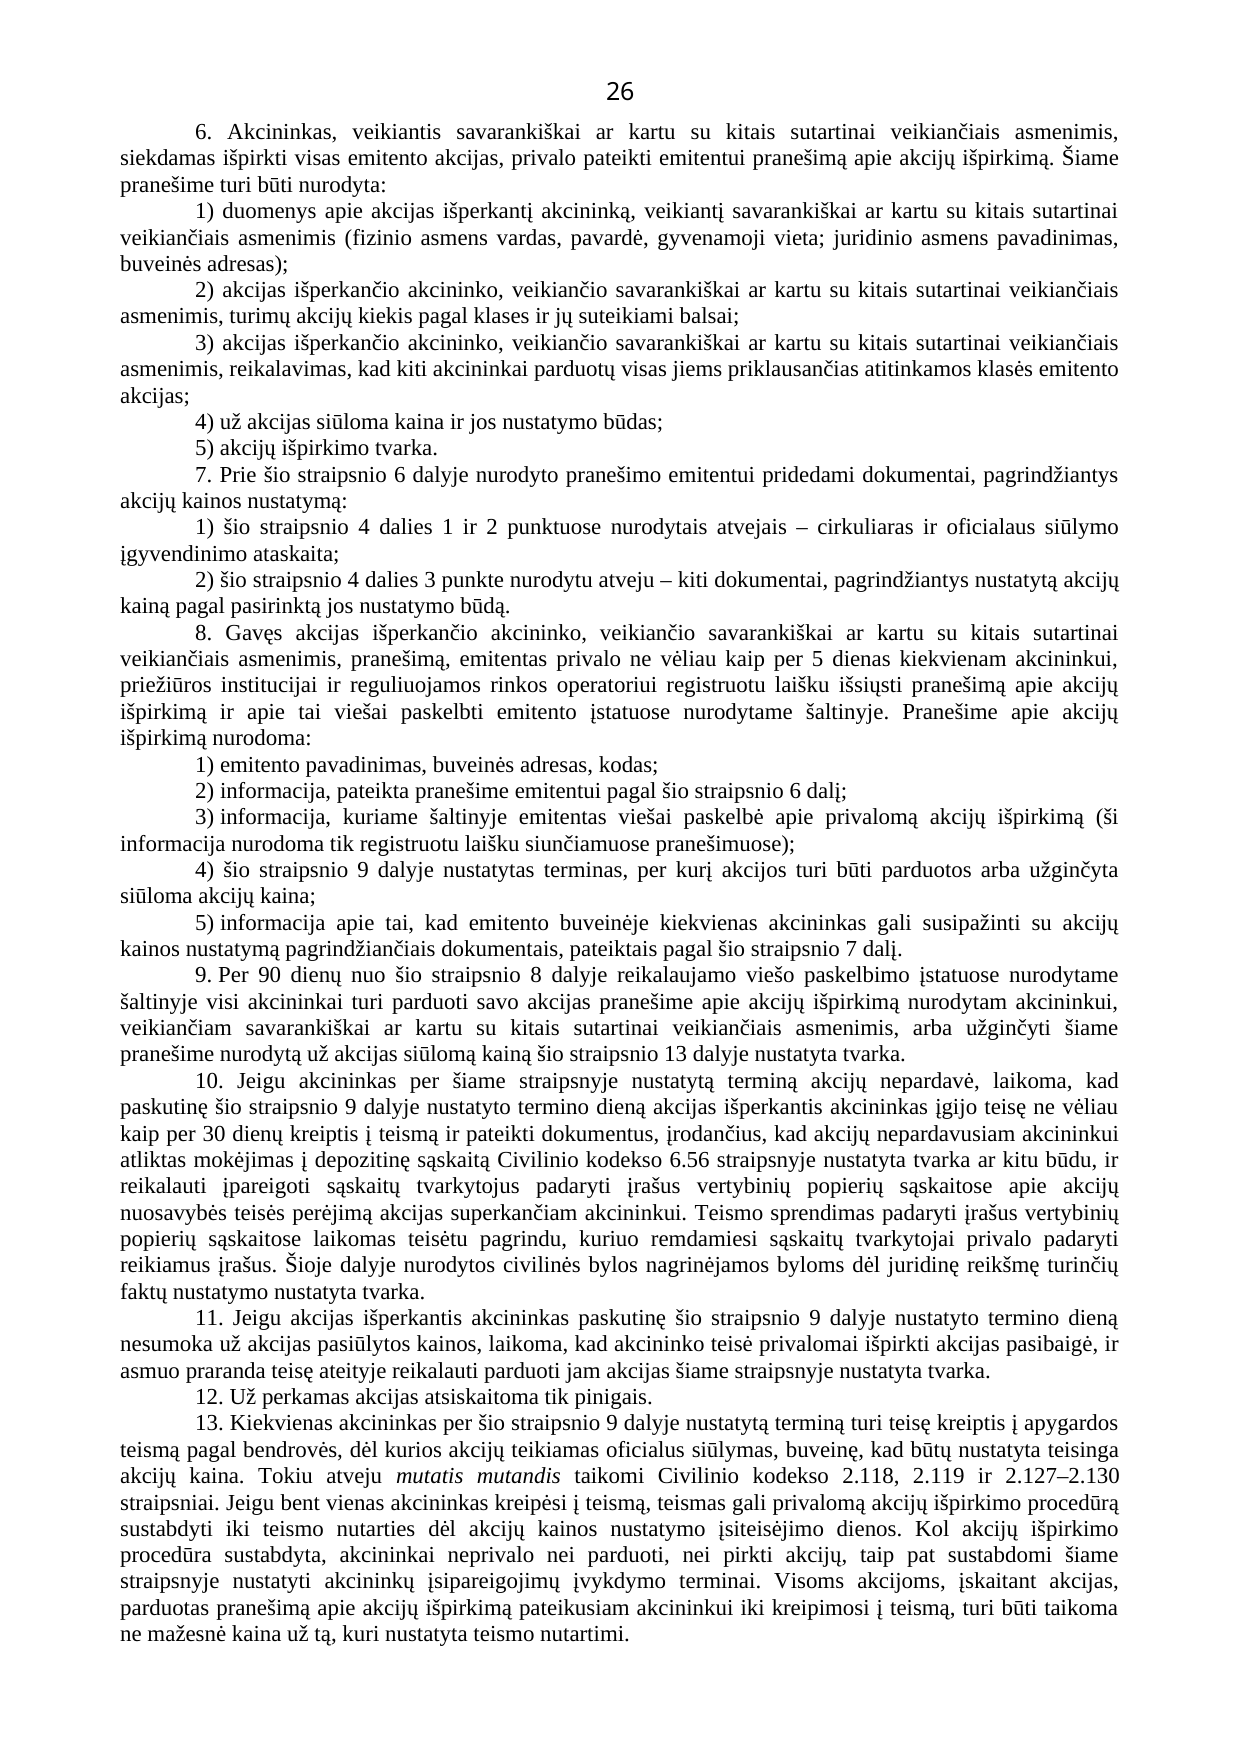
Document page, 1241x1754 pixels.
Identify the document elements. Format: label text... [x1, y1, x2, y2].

text 3) akcijas išperkančio akcininko, veikiančio savarankiškai ar kartu su kitais sutartinai veikiančiais asmenimis, reikalavimas, kad kiti akcininkai parduotų visas jiems priklausančias atitinkamos klasės emitento akcijas; [120, 329, 1120, 408]
text 2) šio straipsnio 4 dalies 3 punkte nurodytu atveju – kiti dokumentai, pagrindžiantys nustatytą akcijų kainą pagal pasirinktą jos nustatymo būdą. [120, 566, 1120, 619]
text 6. Akcininkas, veikiantis savarankiškai ar kartu su kitais sutartinai veikiančiais asmenimis, siekdamas išpirkti visas emitento akcijas, privalo pateikti emitentui pranešimą apie akcijų išpirkimą. Šiame pranešime turi būti nurodyta: [120, 118, 1120, 197]
text 1) šio straipsnio 4 dalies 1 ir 2 punktuose nurodytais atvejais – cirkuliaras ir oficialaus siūlymo įgyvendinimo ataskaita; [120, 513, 1120, 566]
text 2) informacija, pateikta pranešime emitentui pagal šio straipsnio 6 dalį; [120, 777, 1120, 803]
text 1) duomenys apie akcijas išperkantį akcininką, veikiantį savarankiškai ar kartu su kitais sutartinai veikiančiais asmenimis (fizinio asmens vardas, pavardė, gyvenamoji vieta; juridinio asmens pavadinimas, buveinės adresas); [120, 197, 1120, 276]
text 11. Jeigu akcijas išperkantis akcininkas paskutinę šio straipsnio 9 dalyje nustatyto termino dieną nesumoka už akcijas pasiūlytos kainos, laikoma, kad akcininko teisė privalomai išpirkti akcijas pasibaigė, ir asmuo praranda teisę ateityje reikalauti parduoti jam akcijas šiame straipsnyje nustatyta tvarka. [120, 1304, 1120, 1383]
text 4) šio straipsnio 9 dalyje nustatytas terminas, per kurį akcijos turi būti parduotos arba užginčyta siūloma akcijų kaina; [120, 856, 1120, 909]
text 5) informacija apie tai, kad emitento buveinėje kiekvienas akcininkas gali susipažinti su akcijų kainos nustatymą pagrindžiančiais dokumentais, pateiktais pagal šio straipsnio 7 dalį. [120, 909, 1120, 961]
text 2) akcijas išperkančio akcininko, veikiančio savarankiškai ar kartu su kitais sutartinai veikiančiais asmenimis, turimų akcijų kiekis pagal klases ir jų suteikiami balsai; [120, 276, 1120, 329]
text 10. Jeigu akcininkas per šiame straipsnyje nustatytą terminą akcijų nepardavė, laikoma, kad paskutinę šio straipsnio 9 dalyje nustatyto termino dieną akcijas išperkantis akcininkas įgijo teisę ne vėliau kaip per 30 dienų kreiptis į teismą ir pateikti dokumentus, įrodančius, kad akcijų nepardavusiam akcininkui atliktas mokėjimas į depozitinę sąskaitą Civilinio kodekso 6.56 straipsnyje nustatyta tvarka ar kitu būdu, ir reikalauti įpareigoti sąskaitų tvarkytojus padaryti įrašus vertybinių popierių sąskaitose apie akcijų nuosavybės teisės perėjimą akcijas superkančiam akcininkui. Teismo sprendimas padaryti įrašus vertybinių popierių sąskaitose laikomas teisėtu pagrindu, kuriuo remdamiesi sąskaitų tvarkytojai privalo padaryti reikiamus įrašus. Šioje dalyje nurodytos civilinės bylos nagrinėjamos byloms dėl juridinę reikšmę turinčių faktų nustatymo nustatyta tvarka. [120, 1067, 1120, 1304]
text 8. Gavęs akcijas išperkančio akcininko, veikiančio savarankiškai ar kartu su kitais sutartinai veikiančiais asmenimis, pranešimą, emitentas privalo ne vėliau kaip per 5 dienas kiekvienam akcininkui, priežiūros institucijai ir reguliuojamos rinkos operatoriui registruotu laišku išsiųsti pranešimą apie akcijų išpirkimą ir apie tai viešai paskelbti emitento įstatuose nurodytame šaltinyje. Pranešime apie akcijų išpirkimą nurodoma: [120, 619, 1120, 751]
text 7. Prie šio straipsnio 6 dalyje nurodyto pranešimo emitentui pridedami dokumentai, pagrindžiantys akcijų kainos nustatymą: [120, 461, 1120, 513]
text 13. Kiekvienas akcininkas per šio straipsnio 9 dalyje nustatytą terminą turi teisę kreiptis į apygardos teismą pagal bendrovės, dėl kurios akcijų teikiamas oficialus siūlymas, buveinę, kad būtų nustatyta teisinga akcijų kaina. Tokiu atveju mutatis mutandis taikomi Civilinio kodekso 2.118, 2.119 ir 2.127–2.130 straipsniai. Jeigu bent vienas akcininkas kreipėsi į teismą, teismas gali privalomą akcijų išpirkimo procedūrą sustabdyti iki teismo nutarties dėl akcijų kainos nustatymo įsiteisėjimo dienos. Kol akcijų išpirkimo procedūra sustabdyta, akcininkai neprivalo nei parduoti, nei pirkti akcijų, taip pat sustabdomi šiame straipsnyje nustatyti akcininkų įsipareigojimų įvykdymo terminai. Visoms akcijoms, įskaitant akcijas, parduotas pranešimą apie akcijų išpirkimą pateikusiam akcininkui iki kreipimosi į teismą, turi būti taikoma ne mažesnė kaina už tą, kuri nustatyta teismo nutartimi. [120, 1409, 1120, 1647]
text 3) informacija, kuriame šaltinyje emitentas viešai paskelbė apie privalomą akcijų išpirkimą (ši informacija nurodoma tik registruotu laišku siunčiamuose pranešimuose); [120, 803, 1120, 856]
text 4) už akcijas siūloma kaina ir jos nustatymo būdas; [120, 408, 1120, 434]
text 5) akcijų išpirkimo tvarka. [120, 434, 1120, 461]
text 12. Už perkamas akcijas atsiskaitoma tik pinigais. [120, 1383, 1120, 1409]
text 9. Per 90 dienų nuo šio straipsnio 8 dalyje reikalaujamo viešo paskelbimo įstatuose nurodytame šaltinyje visi akcininkai turi parduoti savo akcijas pranešime apie akcijų išpirkimą nurodytam akcininkui, veikiančiam savarankiškai ar kartu su kitais sutartinai veikiančiais asmenimis, arba užginčyti šiame pranešime nurodytą už akcijas siūlomą kainą šio straipsnio 13 dalyje nustatyta tvarka. [120, 961, 1120, 1067]
text 1) emitento pavadinimas, buveinės adresas, kodas; [120, 751, 1120, 777]
